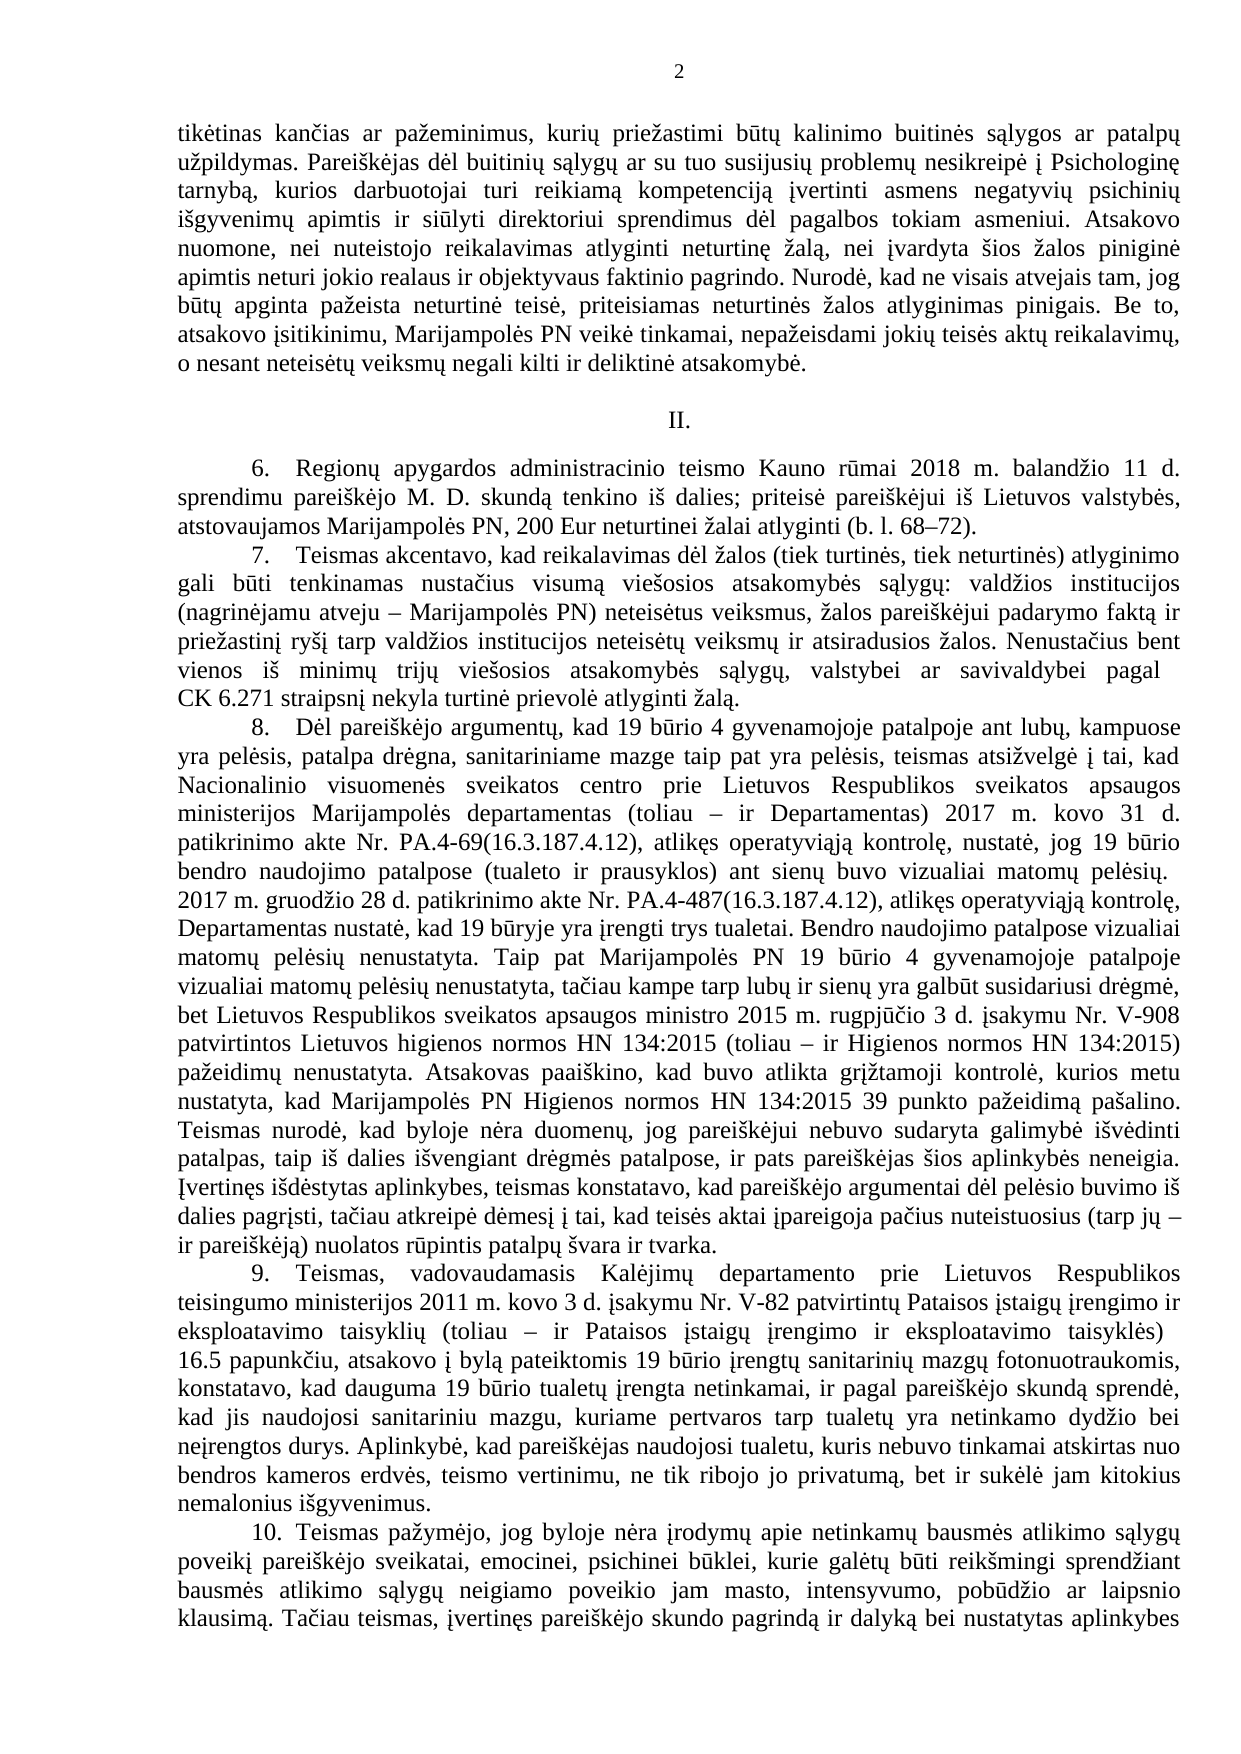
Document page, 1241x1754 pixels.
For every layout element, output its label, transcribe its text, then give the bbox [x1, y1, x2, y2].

text 10. Teismas pažymėjo, jog byloje nėra įrodymų apie netinkamų bausmės atlikimo sąlygų poveikį pareiškėjo sveikatai, emocinei, psichinei būklei, kurie galėtų būti reikšmingi sprendžiant bausmės atlikimo sąlygų neigiamo poveikio jam masto, intensyvumo, pobūdžio ar laipsnio klausimą. Tačiau teismas, įvertinęs pareiškėjo skundo pagrindą ir dalyką bei nustatytas aplinkybes [177, 1517, 1181, 1632]
text 7. Teismas akcentavo, kad reikalavimas dėl žalos (tiek turtinės, tiek neturtinės) atlyginimo gali būti tenkinamas nustačius visumą viešosios atsakomybės sąlygų: valdžios institucijos (nagrinėjamu atveju – Marijampolės PN) neteisėtus veiksmus, žalos pareiškėjui padarymo faktą ir priežastinį ryšį tarp valdžios institucijos neteisėtų veiksmų ir atsiradusios žalos. Nenustačius bent vienos iš minimų trijų viešosios atsakomybės sąlygų, valstybei ar savivaldybei pagal CK 6.271 straipsnį nekyla turtinė prievolė atlyginti žalą. [177, 540, 1181, 712]
text 9. Teismas, vadovaudamasis Kalėjimų departamento prie Lietuvos Respublikos teisingumo ministerijos 2011 m. kovo 3 d. įsakymu Nr. V-82 patvirtintų Pataisos įstaigų įrengimo ir eksploatavimo taisyklių (toliau – ir Pataisos įstaigų įrengimo ir eksploatavimo taisyklės) 16.5 papunkčiu, atsakovo į bylą pateiktomis 19 būrio įrengtų sanitarinių mazgų fotonuotraukomis, konstatavo, kad dauguma 19 būrio tualetų įrengta netinkamai, ir pagal pareiškėjo skundą sprendė, kad jis naudojosi sanitariniu mazgu, kuriame pertvaros tarp tualetų yra netinkamo dydžio bei neįrengtos durys. Aplinkybė, kad pareiškėjas naudojosi tualetu, kuris nebuvo tinkamai atskirtas nuo bendros kameros erdvės, teismo vertinimu, ne tik ribojo jo privatumą, bet ir sukėlė jam kitokius nemalonius išgyvenimus. [177, 1258, 1181, 1517]
text 8. Dėl pareiškėjo argumentų, kad 19 būrio 4 gyvenamojoje patalpoje ant lubų, kampuose yra pelėsis, patalpa drėgna, sanitariniame mazge taip pat yra pelėsis, teismas atsižvelgė į tai, kad Nacionalinio visuomenės sveikatos centro prie Lietuvos Respublikos sveikatos apsaugos ministerijos Marijampolės departamentas (toliau – ir Departamentas) 2017 m. kovo 31 d. patikrinimo akte Nr. PA.4-69(16.3.187.4.12), atlikęs operatyviąją kontrolę, nustatė, jog 19 būrio bendro naudojimo patalpose (tualeto ir prausyklos) ant sienų buvo vizualiai matomų pelėsių. 2017 m. gruodžio 28 d. patikrinimo akte Nr. PA.4-487(16.3.187.4.12), atlikęs operatyviąją kontrolę, Departamentas nustatė, kad 19 būryje yra įrengti trys tualetai. Bendro naudojimo patalpose vizualiai matomų pelėsių nenustatyta. Taip pat Marijampolės PN 19 būrio 4 gyvenamojoje patalpoje vizualiai matomų pelėsių nenustatyta, tačiau kampe tarp lubų ir sienų yra galbūt susidariusi drėgmė, bet Lietuvos Respublikos sveikatos apsaugos ministro 2015 m. rugpjūčio 3 d. įsakymu Nr. V-908 patvirtintos Lietuvos higienos normos HN 134:2015 (toliau – ir Higienos normos HN 134:2015) pažeidimų nenustatyta. Atsakovas paaiškino, kad buvo atlikta grįžtamoji kontrolė, kurios metu nustatyta, kad Marijampolės PN Higienos normos HN 134:2015 39 punkto pažeidimą pašalino. Teismas nurodė, kad byloje nėra duomenų, jog pareiškėjui nebuvo sudaryta galimybė išvėdinti patalpas, taip iš dalies išvengiant drėgmės patalpose, ir pats pareiškėjas šios aplinkybės neneigia. Įvertinęs išdėstytas aplinkybes, teismas konstatavo, kad pareiškėjo argumentai dėl pelėsio buvimo iš dalies pagrįsti, tačiau atkreipė dėmesį į tai, kad teisės aktai įpareigoja pačius nuteistuosius (tarp jų – ir pareiškėją) nuolatos rūpintis patalpų švara ir tvarka. [177, 712, 1181, 1258]
text 6. Regionų apygardos administracinio teismo Kauno rūmai 2018 m. balandžio 11 d. sprendimu pareiškėjo M. D. skundą tenkino iš dalies; priteisė pareiškėjui iš Lietuvos valstybės, atstovaujamos Marijampolės PN, 200 Eur neturtinei žalai atlyginti (b. l. 68–72). [177, 453, 1181, 540]
text II. [177, 406, 1181, 434]
text tikėtinas kančias ar pažeminimus, kurių priežastimi būtų kalinimo buitinės sąlygos ar patalpų užpildymas. Pareiškėjas dėl buitinių sąlygų ar su tuo susijusių problemų nesikreipė į Psichologinę tarnybą, kurios darbuotojai turi reikiamą kompetenciją įvertinti asmens negatyvių psichinių išgyvenimų apimtis ir siūlyti direktoriui sprendimus dėl pagalbos tokiam asmeniui. Atsakovo nuomone, nei nuteistojo reikalavimas atlyginti neturtinę žalą, nei įvardyta šios žalos piniginė apimtis neturi jokio realaus ir objektyvaus faktinio pagrindo. Nurodė, kad ne visais atvejais tam, jog būtų apginta pažeista neturtinė teisė, priteisiamas neturtinės žalos atlyginimas pinigais. Be to, atsakovo įsitikinimu, Marijampolės PN veikė tinkamai, nepažeisdami jokių teisės aktų reikalavimų, o nesant neteisėtų veiksmų negali kilti ir deliktinė atsakomybė. [177, 118, 1181, 377]
